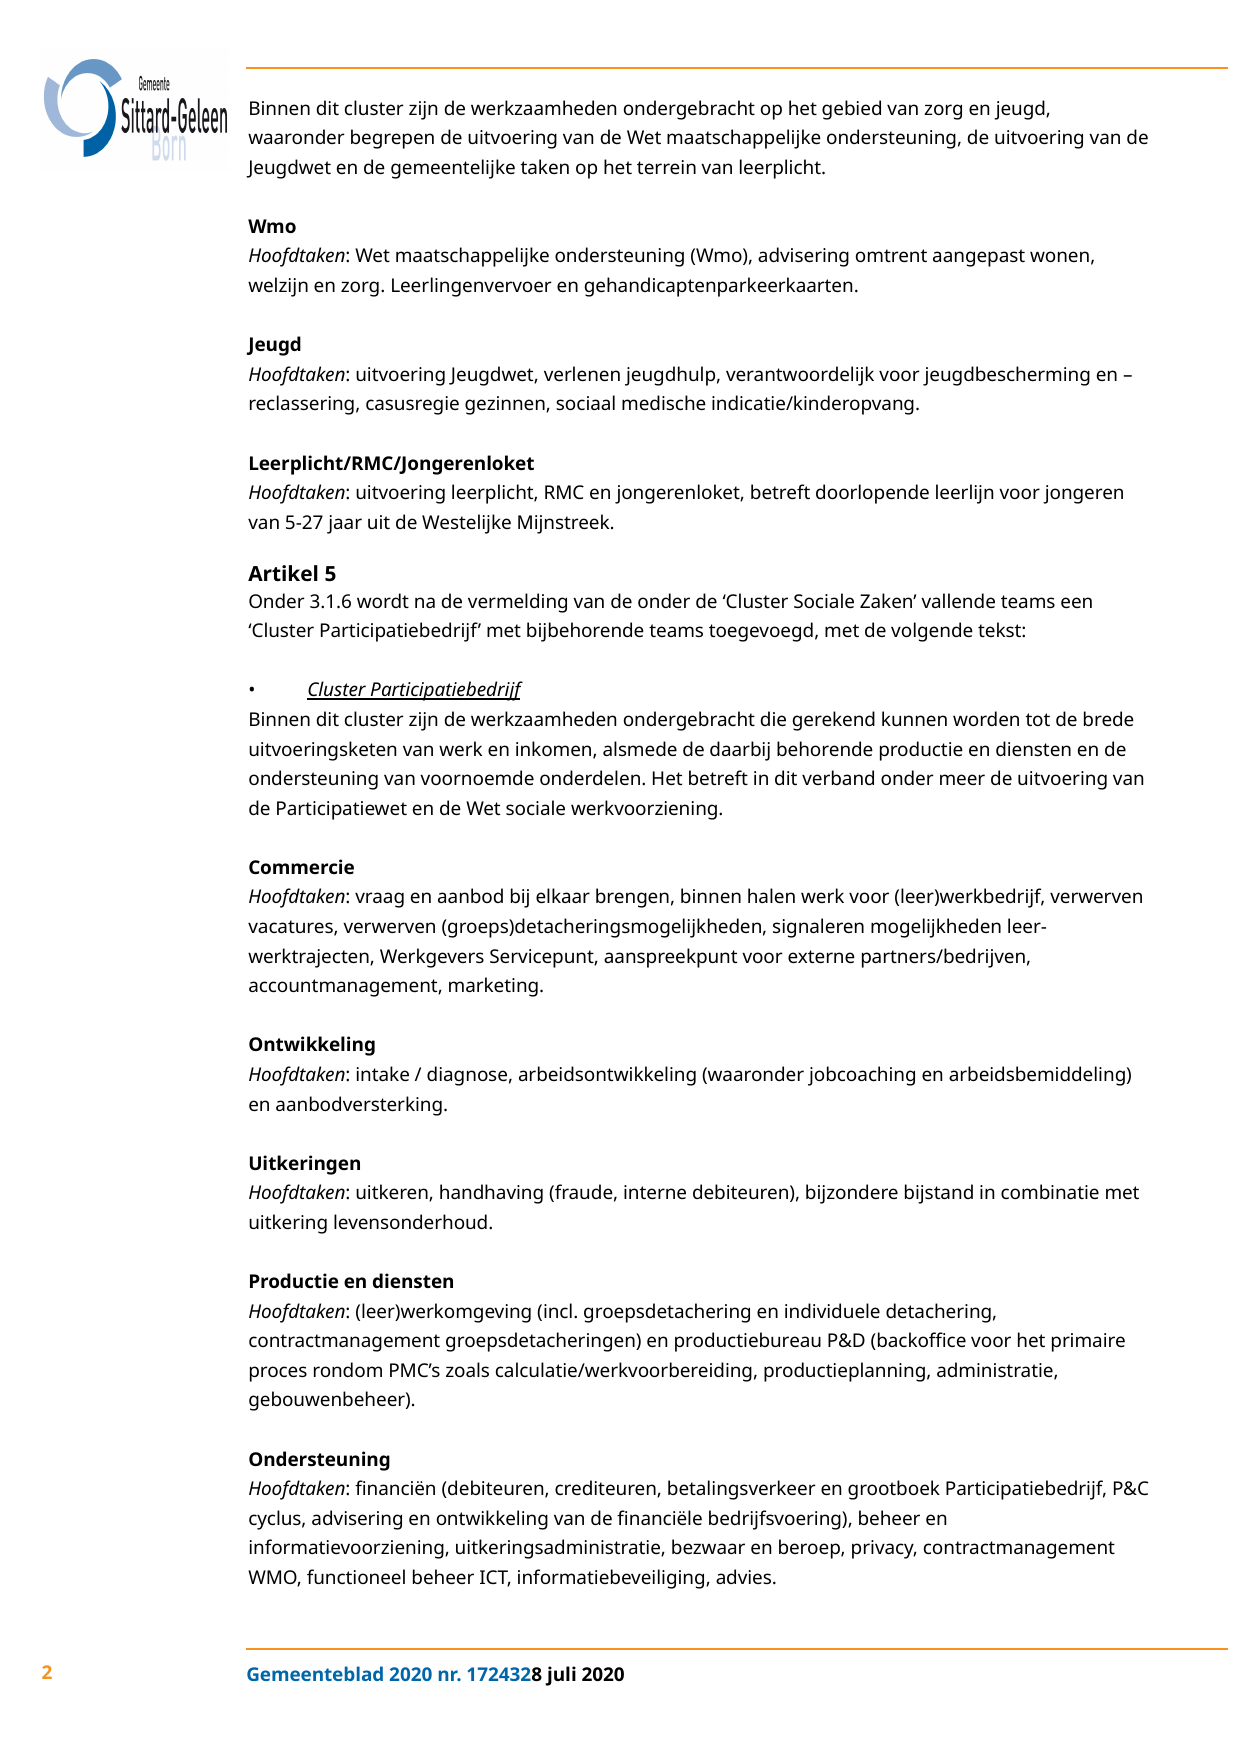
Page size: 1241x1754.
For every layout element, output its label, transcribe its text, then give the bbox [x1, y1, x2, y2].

text Hoofdtaken: uitvoering Jeugdwet, verlenen jeugdhulp, verantwoordelijk voor jeugdbescherming en –reclassering, casusregie gezinnen, sociaal medische indicatie/kinderopvang. [248, 361, 1152, 416]
text Onder 3.1.6 wordt na de vermelding van de onder de ‘Cluster Sociale Zaken’ vallende teams een ‘Cluster Participatiebedrijf’ met bijbehorende teams toegevoegd, met de volgende tekst: [248, 588, 1152, 643]
text Hoofdtaken: financiën (debiteuren, crediteuren, betalingsverkeer en grootboek Participatiebedrijf, P&C cyclus, advisering en ontwikkeling van de financiële bedrijfsvoering), beheer en informatievoorziening, uitkeringsadministratie, bezwaar en beroep, privacy, contractmanagement WMO, functioneel beheer ICT, informatiebeveiliging, advies. [248, 1475, 1152, 1590]
text Hoofdtaken: Wet maatschappelijke ondersteuning (Wmo), advisering omtrent aangepast wonen, welzijn en zorg. Leerlingenvervoer en gehandicaptenparkeerkaarten. [248, 243, 1152, 298]
text Binnen dit cluster zijn de werkzaamheden ondergebracht die gerekend kunnen worden tot de brede uitvoeringsketen van werk en inkomen, alsmede de daarbij behorende productie en diensten en de ondersteuning van voornoemde onderdelen. Het betreft in dit verband onder meer de uitvoering van de Participatiewet en de Wet sociale werkvoorziening. [248, 706, 1152, 821]
text Commercie [248, 854, 1152, 880]
text Ondersteuning [248, 1446, 1152, 1471]
text Hoofdtaken: uitvoering leerplicht, RMC en jongerenloket, betreft doorlopende leerlijn voor jongeren van 5-27 jaar uit de Westelijke Mijnstreek. [248, 479, 1152, 535]
text Jeugd [248, 331, 1152, 357]
text Wmo [248, 213, 1152, 239]
text Hoofdtaken: uitkeren, handhaving (fraude, interne debiteuren), bijzondere bijstand in combinatie met uitkering levensonderhoud. [248, 1179, 1152, 1235]
text Hoofdtaken: (leer)werkomgeving (incl. groepsdetachering en individuele detachering, contractmanagement groepsdetacheringen) en productiebureau P&D (backoffice voor het primaire proces rondom PMC’s zoals calculatie/werkvoorbereiding, productieplanning, administratie, gebouwenbeheer). [248, 1298, 1152, 1412]
picture [41, 47, 231, 172]
list Cluster Participatiebedrijf [248, 677, 1152, 702]
text Artikel 5 [248, 559, 1152, 588]
text Ontwikkeling [248, 1032, 1152, 1057]
text Leerplicht/RMC/Jongerenloket [248, 450, 1152, 476]
text Productie en diensten [248, 1268, 1152, 1294]
text Uitkeringen [248, 1150, 1152, 1176]
text Hoofdtaken: vraag en aanbod bij elkaar brengen, binnen halen werk voor (leer)werkbedrijf, verwerven vacatures, verwerven (groeps)detacheringsmogelijkheden, signaleren mogelijkheden leer-werktrajecten, Werkgevers Servicepunt, aanspreekpunt voor externe partners/bedrijven, accountmanagement, marketing. [248, 884, 1152, 998]
text Hoofdtaken: intake / diagnose, arbeidsontwikkeling (waaronder jobcoaching en arbeidsbemiddeling) en aanbodversterking. [248, 1061, 1152, 1116]
text Binnen dit cluster zijn de werkzaamheden ondergebracht op het gebied van zorg en jeugd, waaronder begrepen de uitvoering van de Wet maatschappelijke ondersteuning, de uitvoering van de Jeugdwet en de gemeentelijke taken op het terrein van leerplicht. [248, 95, 1152, 180]
